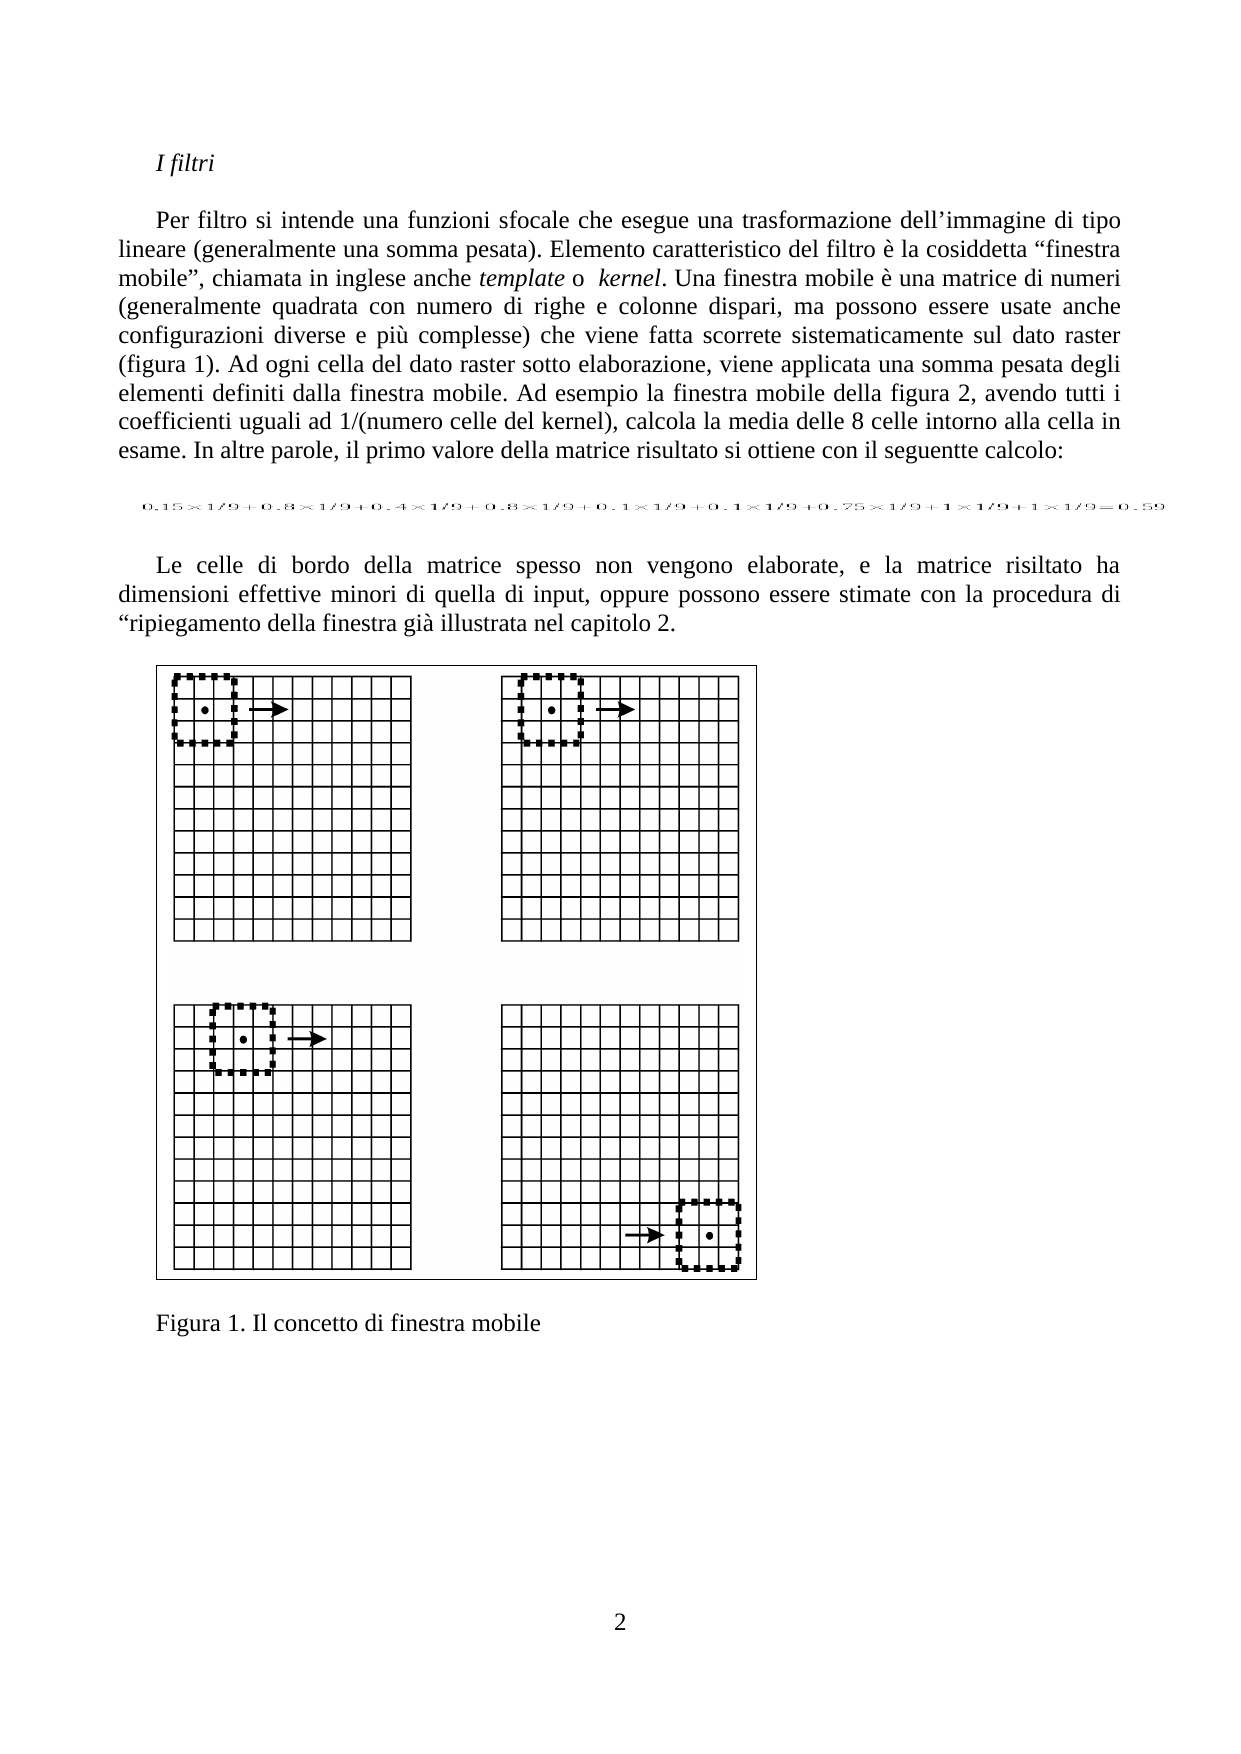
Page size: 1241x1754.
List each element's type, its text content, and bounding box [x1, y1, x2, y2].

picture [171, 673, 742, 1272]
text I filtri [118, 148, 1122, 176]
text Per filtro si intende una funzioni sfocale che esegue una trasformazione dell’immagine di tipo lineare (generalmente una somma pesata). Elemento caratteristico del filtro è la cosiddetta “finestra mobile”, chiamata in inglese anche template o kernel. Una finestra mobile è una matrice di numeri (generalmente quadrata con numero di righe e colonne dispari, ma possono essere usate anche configurazioni diverse e più complesse) che viene fatta scorrete sistematicamente sul dato raster (figura 1). Ad ogni cella del dato raster sotto elaborazione, viene applicata una somma pesata degli elementi definiti dalla finestra mobile. Ad esempio la finestra mobile della figura 2, avendo tutti i coefficienti uguali ad 1/(numero celle del kernel), calcola la media delle 8 celle intorno alla cella in esame. In altre parole, il primo valore della matrice risultato si ottiene con il seguentte calcolo: [118, 205, 1122, 464]
text Le celle di bordo della matrice spesso non vengono elaborate, e la matrice risiltato ha dimensioni effettive minori di quella di input, oppure possono essere stimate con la procedura di “ripiegamento della finestra già illustrata nel capitolo 2. [118, 550, 1122, 636]
text Figura 1. Il concetto di finestra mobile [118, 1308, 1122, 1337]
